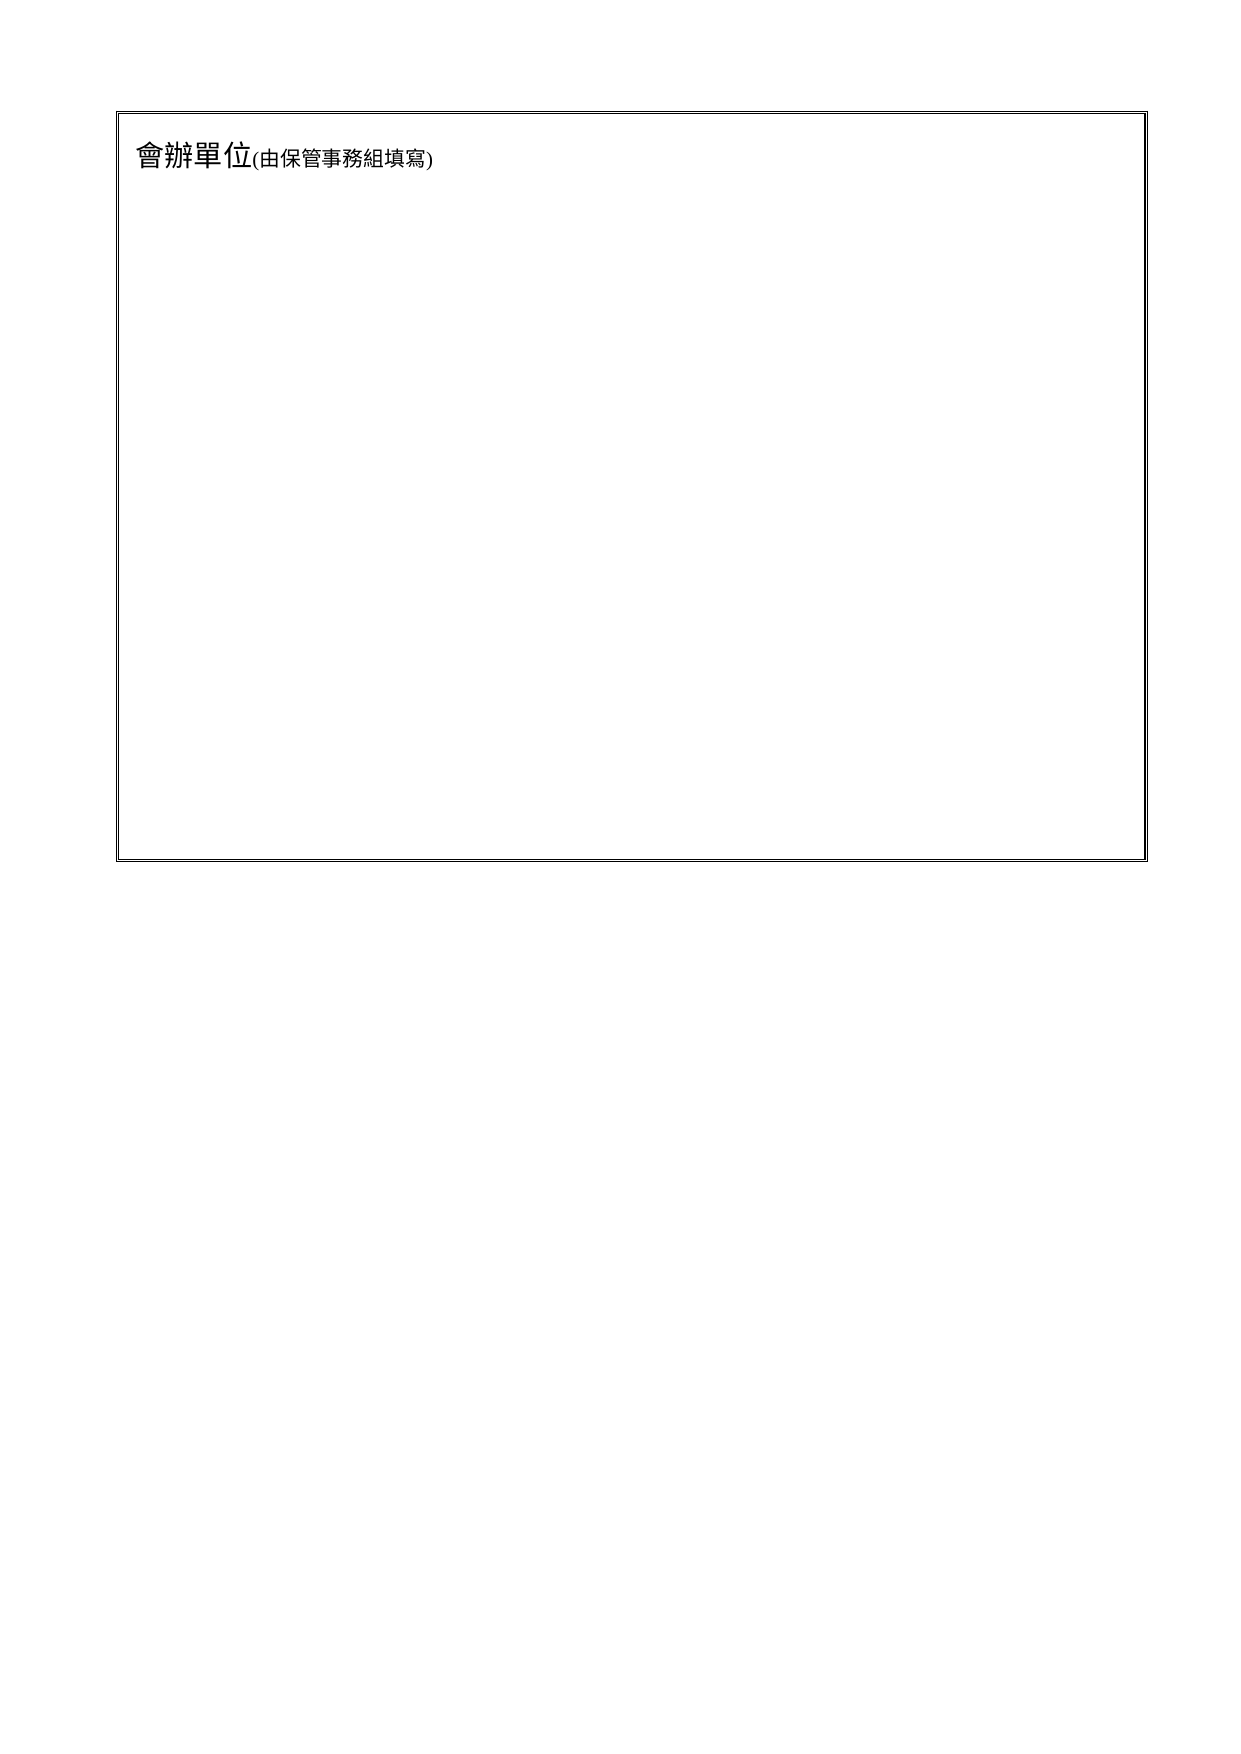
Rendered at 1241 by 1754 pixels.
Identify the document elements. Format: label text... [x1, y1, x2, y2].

table_cell 會辦單位(由保管事務組填寫) [119, 114, 1144, 859]
